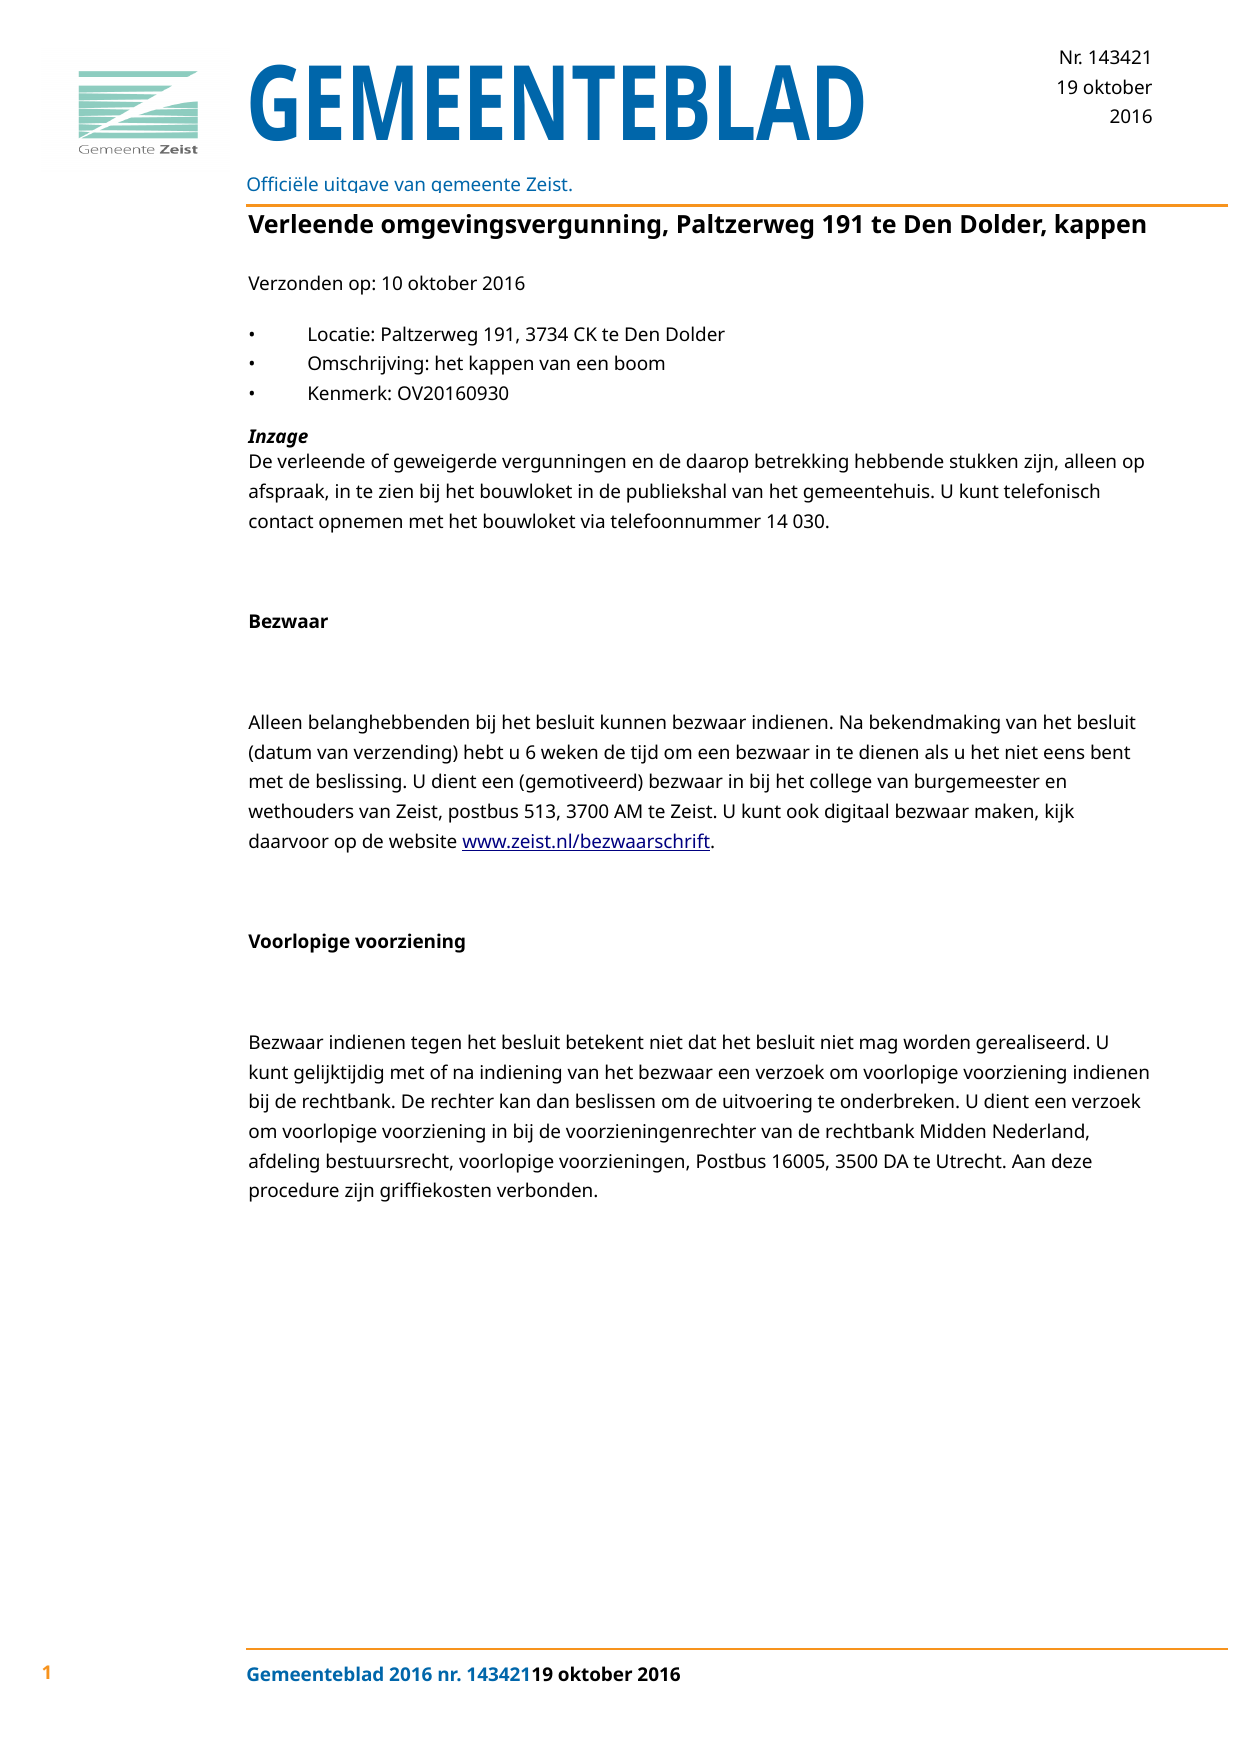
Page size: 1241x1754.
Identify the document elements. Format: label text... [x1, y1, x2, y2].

text Inzage [248, 423, 1152, 449]
list Kenmerk: OV20160930 [248, 380, 1152, 406]
list Locatie: Paltzerweg 191, 3734 CK te Den Dolder [248, 321, 1152, 346]
text Verzonden op: 10 oktober 2016 [248, 270, 1152, 296]
picture [41, 47, 231, 172]
text Verleende omgevingsvergunning, Paltzerweg 191 te Den Dolder, kappen [248, 207, 1152, 241]
text Voorlopige voorziening [248, 929, 1152, 954]
list Omschrijving: het kappen van een boom [248, 350, 1152, 376]
text Alleen belanghebbenden bij het besluit kunnen bezwaar indienen. Na bekendmaking van het besluit (datum van verzending) hebt u 6 weken de tijd om een bezwaar in te dienen als u het niet eens bent met de beslissing. U dient een (gemotiveerd) bezwaar in bij het college van burgemeester en wethouders van Zeist, postbus 513, 3700 AM te Zeist. U kunt ook digitaal bezwaar maken, kijk daarvoor op de website www.zeist.nl/bezwaarschrift. [248, 709, 1152, 854]
text Bezwaar indienen tegen het besluit betekent niet dat het besluit niet mag worden gerealiseerd. U kunt gelijktijdig met of na indiening van het bezwaar een verzoek om voorlopige voorziening indienen bij de rechtbank. De rechter kan dan beslissen om de uitvoering te onderbreken. U dient een verzoek om voorlopige voorziening in bij de voorzieningenrechter van de rechtbank Midden Nederland, afdeling bestuursrecht, voorlopige voorzieningen, Postbus 16005, 3500 DA te Utrecht. Aan deze procedure zijn griffiekosten verbonden. [248, 1029, 1152, 1203]
text De verleende of geweigerde vergunningen en de daarop betrekking hebbende stukken zijn, alleen op afspraak, in te zien bij het bouwloket in de publiekshal van het gemeentehuis. U kunt telefonisch contact opnemen met het bouwloket via telefoonnummer 14 030. [248, 449, 1152, 534]
text Bezwaar [248, 609, 1152, 634]
